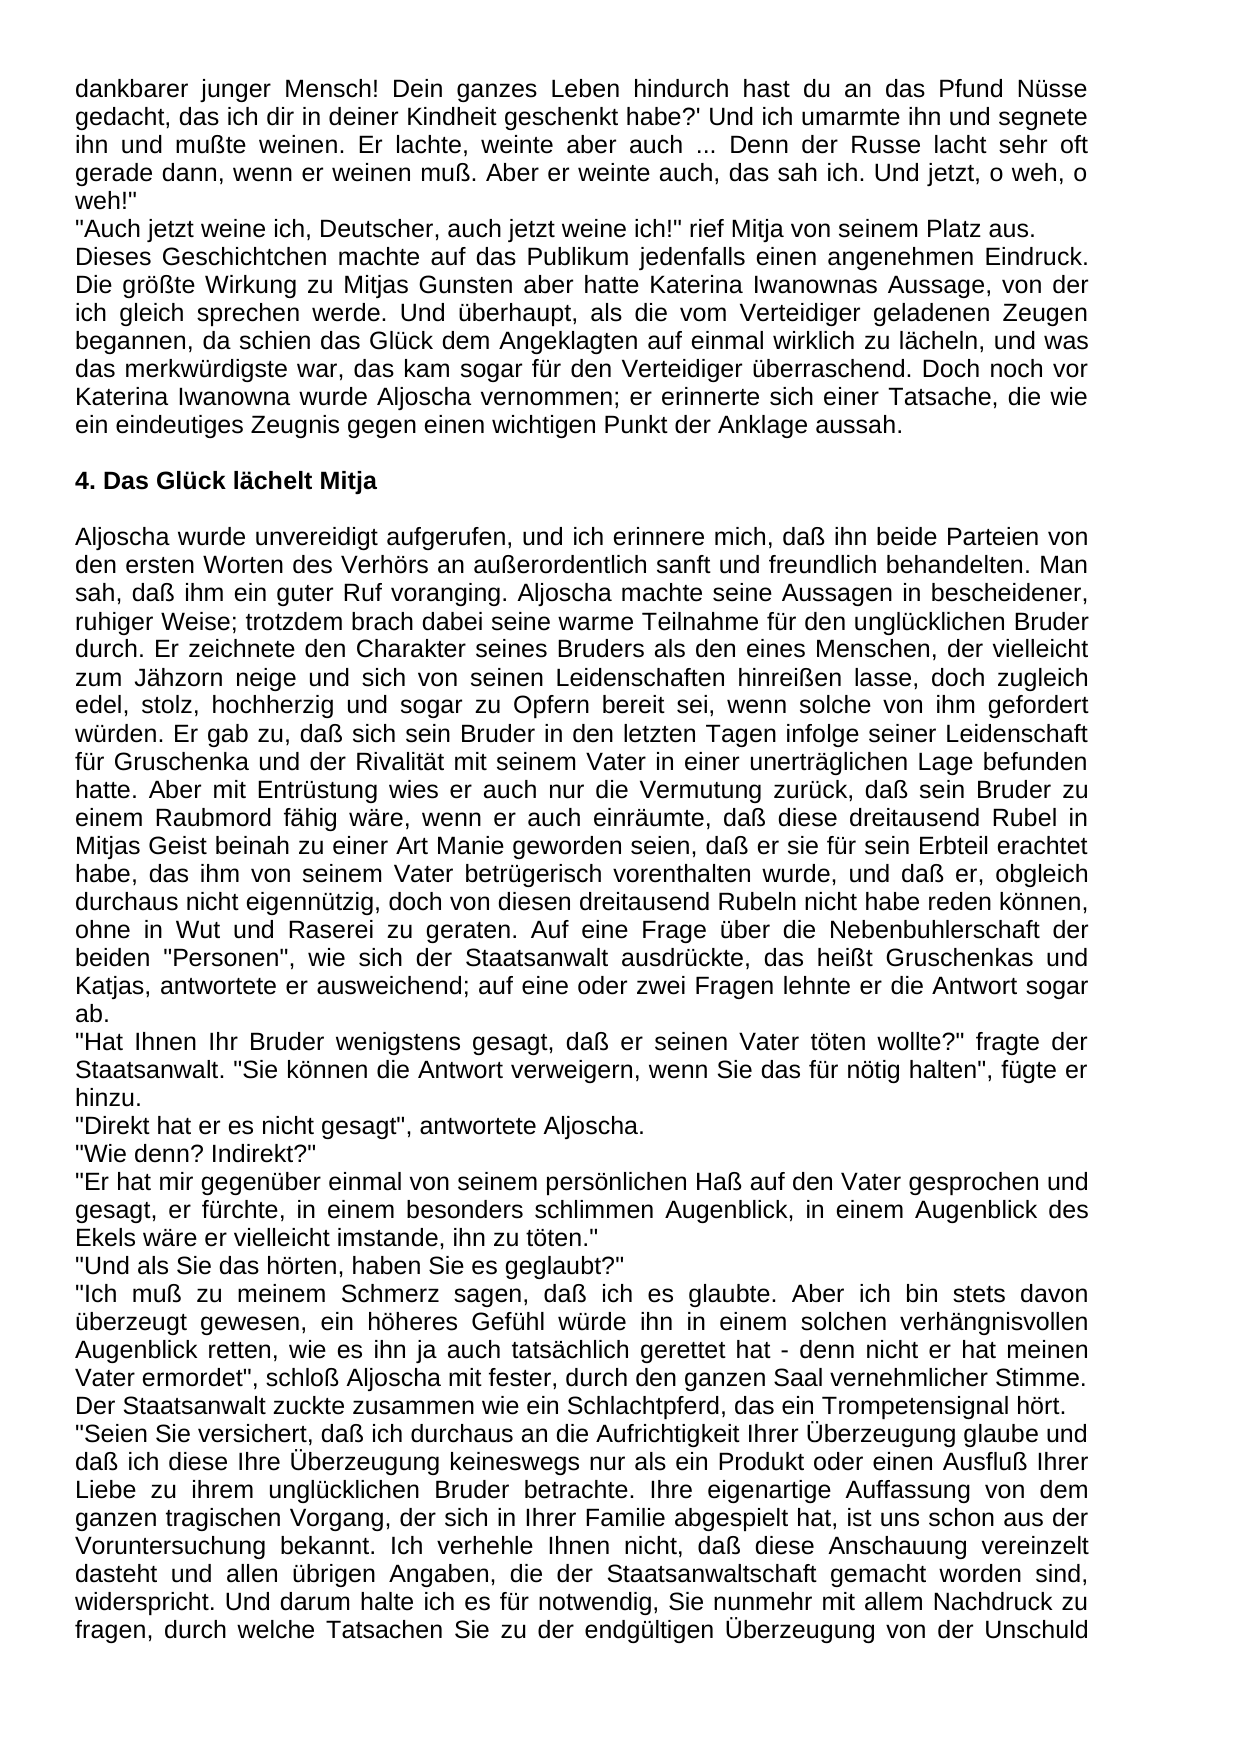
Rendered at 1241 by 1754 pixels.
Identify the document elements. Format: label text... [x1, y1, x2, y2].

text "Wie denn? Indirekt?" [75, 1140, 1091, 1168]
text dankbarer junger Mensch! Dein ganzes Leben hindurch hast du an das Pfund Nüsse gedacht, das ich dir in deiner Kindheit geschenkt habe?' Und ich umarmte ihn und segnete ihn und mußte weinen. Er lachte, weinte aber auch ... Denn der Russe lacht sehr oft gerade dann, wenn er weinen muß. Aber er weinte auch, das sah ich. Und jetzt, o weh, o weh!" [75, 75, 1091, 215]
text "Ich muß zu meinem Schmerz sagen, daß ich es glaubte. Aber ich bin stets davon überzeugt gewesen, ein höheres Gefühl würde ihn in einem solchen verhängnisvollen Augenblick retten, wie es ihn ja auch tatsächlich gerettet hat - denn nicht er hat meinen Vater ermordet", schloß Aljoscha mit fester, durch den ganzen Saal vernehmlicher Stimme. [75, 1280, 1091, 1392]
text "Direkt hat er es nicht gesagt", antwortete Aljoscha. [75, 1112, 1091, 1140]
text Aljoscha wurde unvereidigt aufgerufen, und ich erinnere mich, daß ihn beide Parteien von den ersten Worten des Verhörs an außerordentlich sanft und freundlich behandelten. Man sah, daß ihm ein guter Ruf voranging. Aljoscha machte seine Aussagen in bescheidener, ruhiger Weise; trotzdem brach dabei seine warme Teilnahme für den unglücklichen Bruder durch. Er zeichnete den Charakter seines Bruders als den eines Menschen, der vielleicht zum Jähzorn neige und sich von seinen Leidenschaften hinreißen lasse, doch zugleich edel, stolz, hochherzig und sogar zu Opfern bereit sei, wenn solche von ihm gefordert würden. Er gab zu, daß sich sein Bruder in den letzten Tagen infolge seiner Leidenschaft für Gruschenka und der Rivalität mit seinem Vater in einer unerträglichen Lage befunden hatte. Aber mit Entrüstung wies er auch nur die Vermutung zurück, daß sein Bruder zu einem Raubmord fähig wäre, wenn er auch einräumte, daß diese dreitausend Rubel in Mitjas Geist beinah zu einer Art Manie geworden seien, daß er sie für sein Erbteil erachtet habe, das ihm von seinem Vater betrügerisch vorenthalten wurde, und daß er, obgleich durchaus nicht eigennützig, doch von diesen dreitausend Rubeln nicht habe reden können, ohne in Wut und Raserei zu geraten. Auf eine Frage über die Nebenbuhlerschaft der beiden "Personen", wie sich der Staatsanwalt ausdrückte, das heißt Gruschenkas und Katjas, antwortete er ausweichend; auf eine oder zwei Fragen lehnte er die Antwort sogar ab. [75, 523, 1091, 1028]
text Dieses Geschichtchen machte auf das Publikum jedenfalls einen angenehmen Eindruck. Die größte Wirkung zu Mitjas Gunsten aber hatte Katerina Iwanownas Aussage, von der ich gleich sprechen werde. Und überhaupt, als die vom Verteidiger geladenen Zeugen begannen, da schien das Glück dem Angeklagten auf einmal wirklich zu lächeln, und was das merkwürdigste war, das kam sogar für den Verteidiger überraschend. Doch noch vor Katerina Iwanowna wurde Aljoscha vernommen; er erinnerte sich einer Tatsache, die wie ein eindeutiges Zeugnis gegen einen wichtigen Punkt der Anklage aussah. [75, 243, 1091, 439]
text "Auch jetzt weine ich, Deutscher, auch jetzt weine ich!" rief Mitja von seinem Platz aus. [75, 215, 1091, 243]
text "Er hat mir gegenüber einmal von seinem persönlichen Haß auf den Vater gesprochen und gesagt, er fürchte, in einem besonders schlimmen Augenblick, in einem Augenblick des Ekels wäre er vielleicht imstande, ihn zu töten." [75, 1168, 1091, 1252]
text Der Staatsanwalt zuckte zusammen wie ein Schlachtpferd, das ein Trompetensignal hört. [75, 1392, 1091, 1420]
text "Seien Sie versichert, daß ich durchaus an die Aufrichtigkeit Ihrer Überzeugung glaube und daß ich diese Ihre Überzeugung keineswegs nur als ein Produkt oder einen Ausfluß Ihrer Liebe zu ihrem unglücklichen Bruder betrachte. Ihre eigenartige Auffassung von dem ganzen tragischen Vorgang, der sich in Ihrer Familie abgespielt hat, ist uns schon aus der Voruntersuchung bekannt. Ich verhehle Ihnen nicht, daß diese Anschauung vereinzelt dasteht und allen übrigen Angaben, die der Staatsanwaltschaft gemacht worden sind, widerspricht. Und darum halte ich es für notwendig, Sie nunmehr mit allem Nachdruck zu fragen, durch welche Tatsachen Sie zu der endgültigen Überzeugung von der Unschuld [75, 1420, 1091, 1644]
text 4. Das Glück lächelt Mitja [75, 467, 1091, 495]
text "Und als Sie das hörten, haben Sie es geglaubt?" [75, 1252, 1091, 1280]
text "Hat Ihnen Ihr Bruder wenigstens gesagt, daß er seinen Vater töten wollte?" fragte der Staatsanwalt. "Sie können die Antwort verweigern, wenn Sie das für nötig halten", fügte er hinzu. [75, 1028, 1091, 1112]
